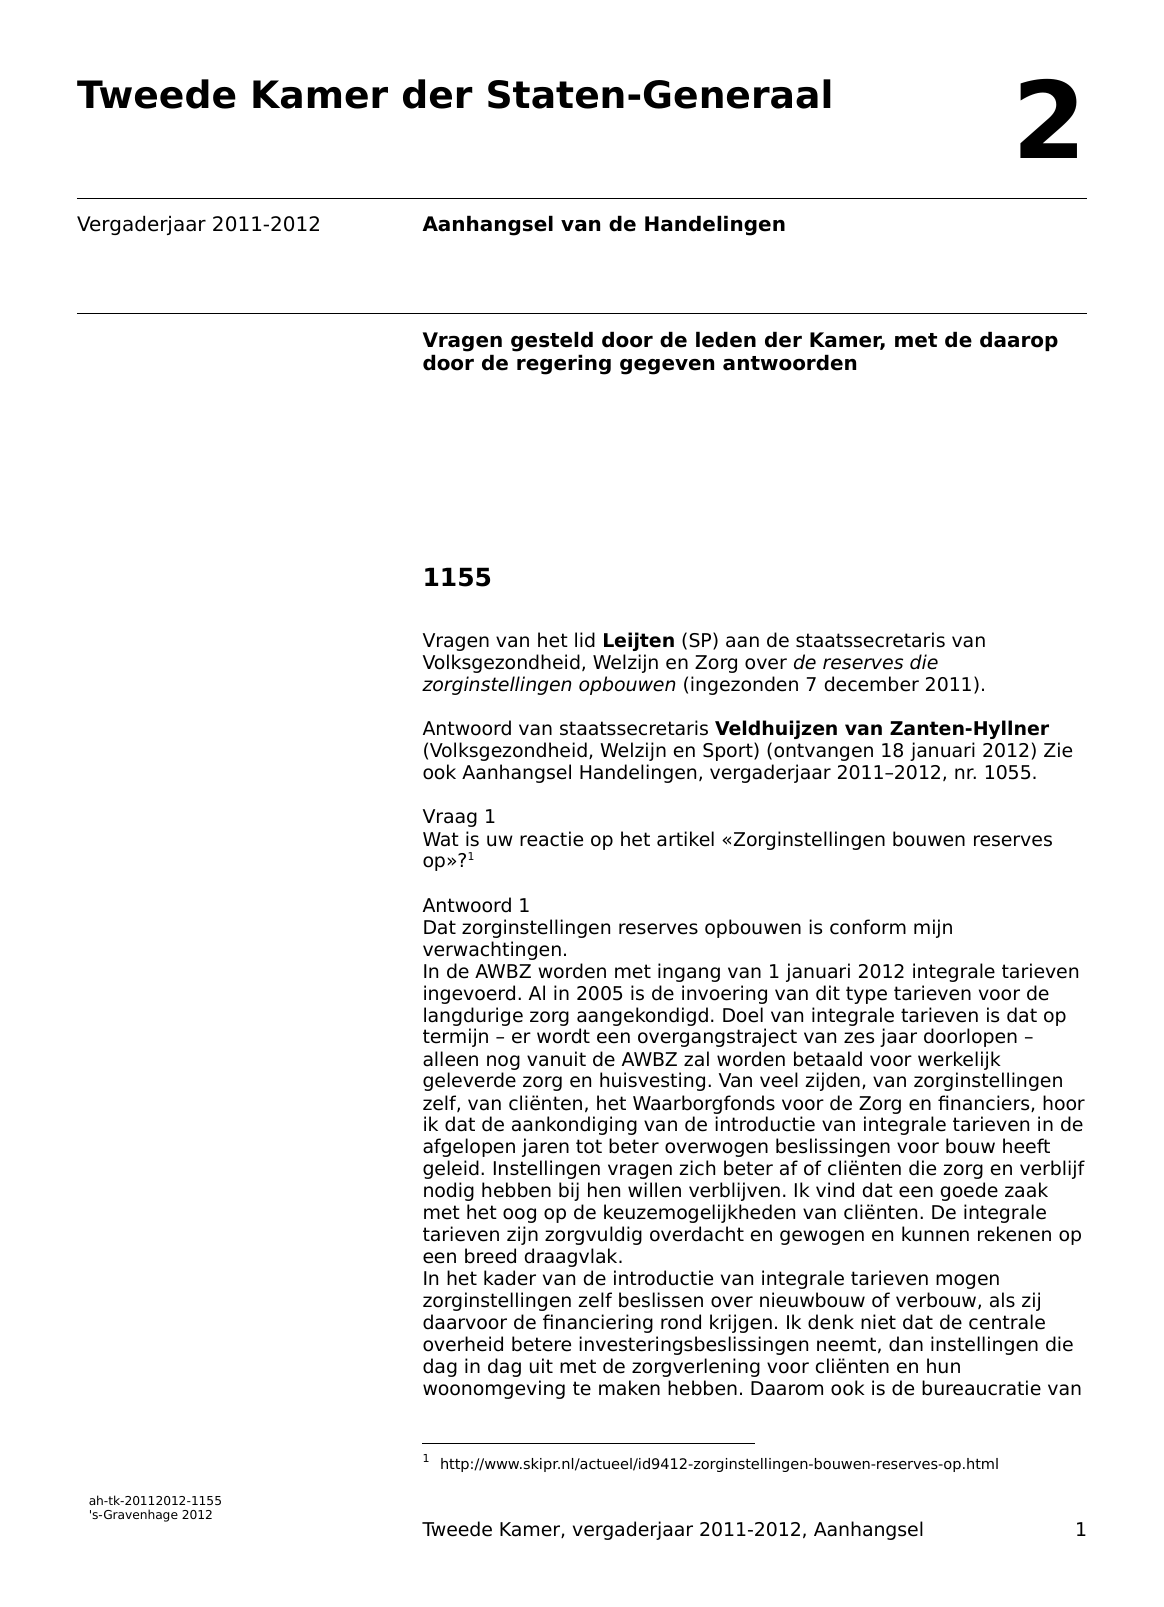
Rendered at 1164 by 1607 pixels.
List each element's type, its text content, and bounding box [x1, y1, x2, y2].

text http://www.skipr.nl/actueel/id9412-zorginstellingen-bouwen-reserves-op.html [422, 1452, 1087, 1474]
text Antwoord 1 [422, 894, 1087, 917]
text 's-Gravenhage 2012 [88, 1508, 323, 1522]
text Antwoord van staatssecretaris Veldhuijzen van Zanten-Hyllner (Volksgezondheid, Welzijn en Sport) (ontvangen 18 januari 2012) Zie ook Aanhangsel Handelingen, vergaderjaar 2011–2012, nr. 1055. [422, 718, 1087, 784]
table_cell [77, 314, 422, 375]
text 1155 [422, 563, 1087, 592]
text Vragen van het lid Leijten (SP) aan de staatssecretaris van Volksgezondheid, Welzijn en Zorg over de reserves die zorginstellingen opbouwen (ingezonden 7 december 2011). [422, 630, 1087, 696]
text In de AWBZ worden met ingang van 1 januari 2012 integrale tarieven ingevoerd. Al in 2005 is de invoering van dit type tarieven voor de langdurige zorg aangekondigd. Doel van integrale tarieven is dat op termijn – er wordt een overgangstraject van zes jaar doorlopen – alleen nog vanuit de AWBZ zal worden betaald voor werkelijk geleverde zorg en huisvesting. Van veel zijden, van zorginstellingen zelf, van cliënten, het Waarborgfonds voor de Zorg en financiers, hoor ik dat de aankondiging van de introductie van integrale tarieven in de afgelopen jaren tot beter overwogen beslissingen voor bouw heeft geleid. Instellingen vragen zich beter af of cliënten die zorg en verblijf nodig hebben bij hen willen verblijven. Ik vind dat een goede zaak met het oog op de keuzemogelijkheden van cliënten. De integrale tarieven zijn zorgvuldig overdacht en gewogen en kunnen rekenen op een breed draagvlak. [422, 961, 1087, 1268]
table_cell Vragen gesteld door de leden der Kamer, met de daarop door de regering gegeven antwoorden [422, 314, 1087, 375]
table_header Tweede Kamer der Staten-Generaal [77, 59, 886, 198]
text ah-tk-20112012-1155 [88, 1494, 323, 1508]
table_header 2 [886, 59, 1087, 198]
text Dat zorginstellingen reserves opbouwen is conform mijn verwachtingen. [422, 917, 1087, 961]
table_cell Vergaderjaar 2011-2012 [77, 199, 422, 313]
text Vraag 1 [422, 806, 1087, 828]
table_cell Aanhangsel van de Handelingen [422, 199, 1087, 313]
text In het kader van de introductie van integrale tarieven mogen zorginstellingen zelf beslissen over nieuwbouw of verbouw, als zij daarvoor de financiering rond krijgen. Ik denk niet dat de centrale overheid betere investeringsbeslissingen neemt, dan instellingen die dag in dag uit met de zorgverlening voor cliënten en hun woonomgeving te maken hebben. Daarom ook is de bureaucratie van [422, 1268, 1087, 1400]
text Wat is uw reactie op het artikel «Zorginstellingen bouwen reserves op»? [422, 828, 1087, 872]
